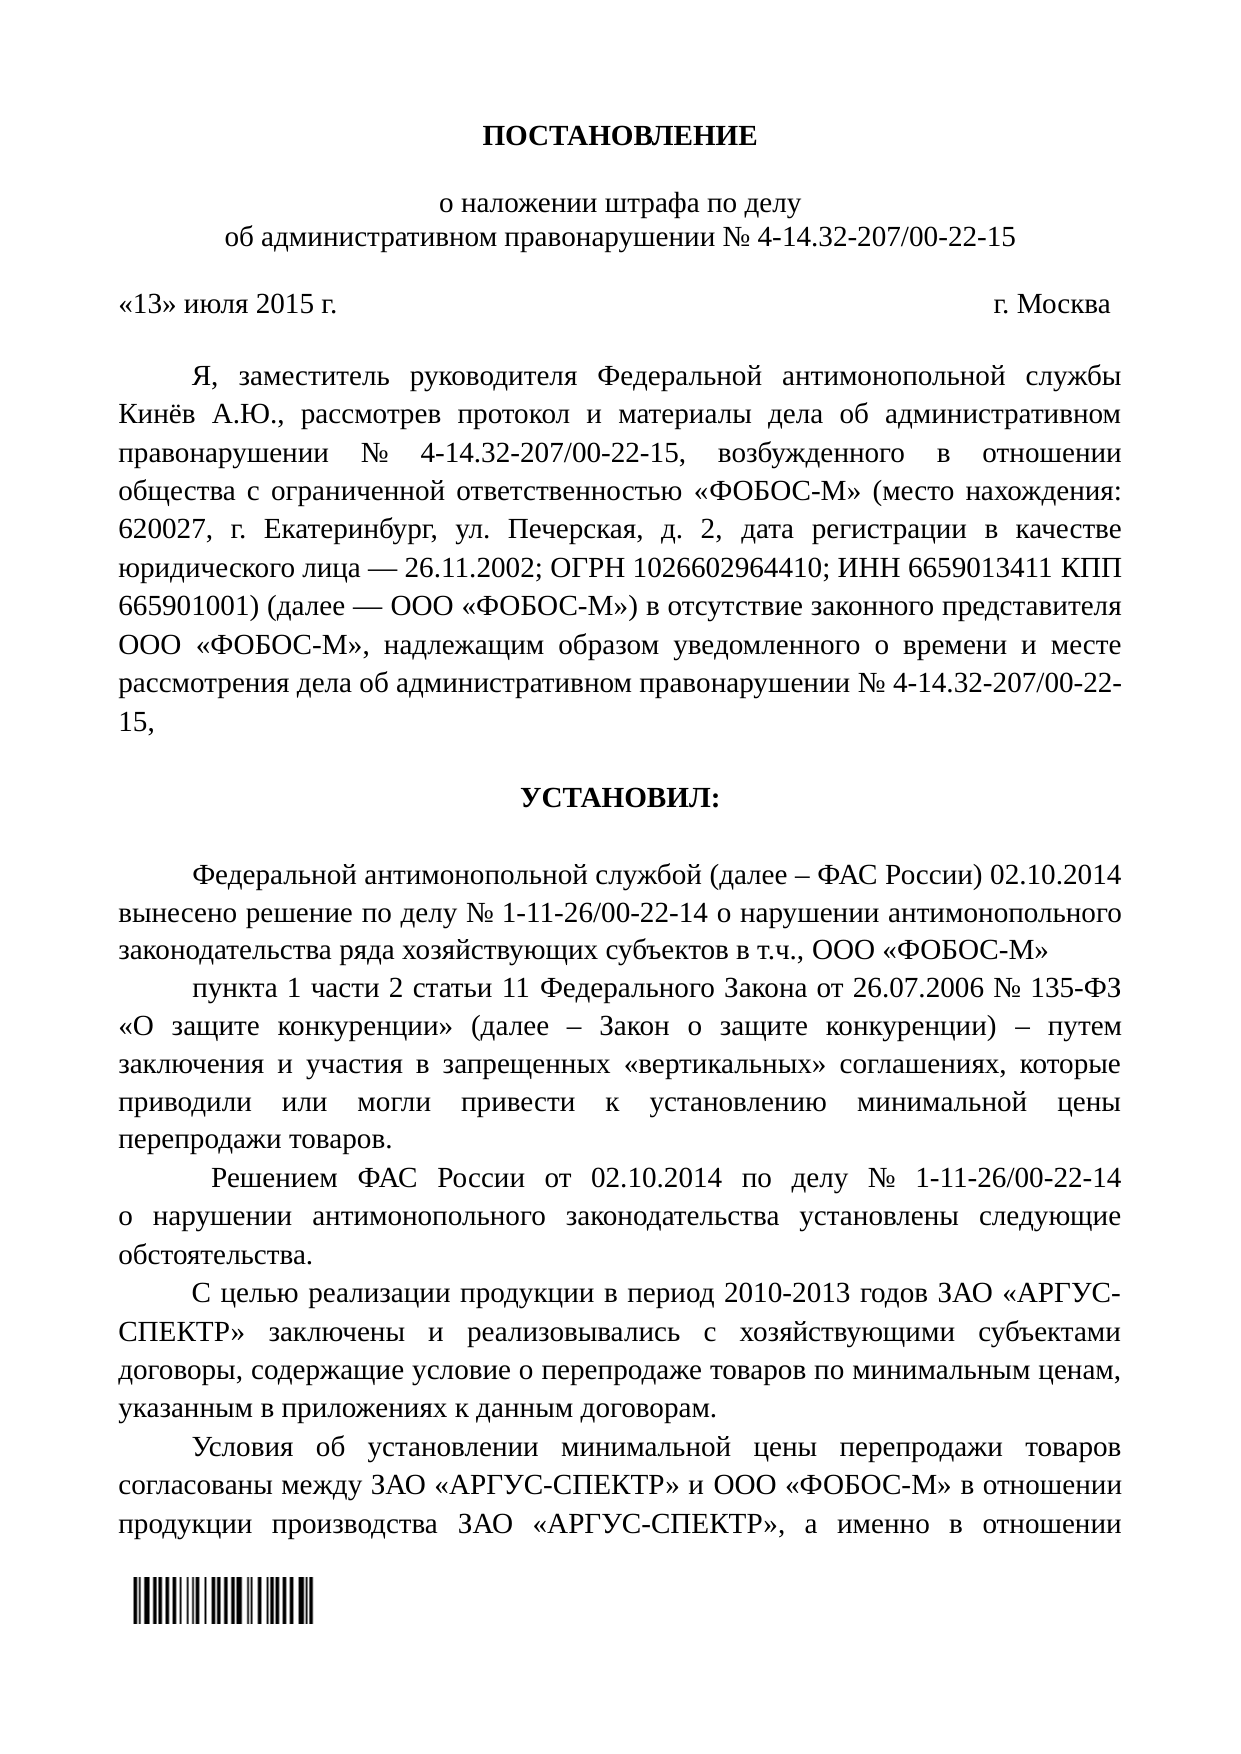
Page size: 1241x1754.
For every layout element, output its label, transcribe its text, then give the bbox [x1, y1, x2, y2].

text о наложении штрафа по делу [118, 185, 1122, 219]
text «13» июля 2015 г. г. Москва [118, 286, 1122, 319]
text Решением ФАС России от 02.10.2014 по делу № 1-11-26/00-22-14 о нарушении антимонопольного законодательства установлены следующие обстоятельства. [118, 1155, 1122, 1270]
text УСТАНОВИЛ: [118, 776, 1122, 814]
text пункта 1 части 2 статьи 11 Федерального Закона от 26.07.2006 № 135-ФЗ «О защите конкуренции» (далее – Закон о защите конкуренции) – путем заключения и участия в запрещенных «вертикальных» соглашениях, которые приводили или могли привести к установлению минимальной цены перепродажи товаров. [118, 966, 1122, 1155]
text об административном правонарушении № 4-14.32-207/00-22-15 [118, 219, 1122, 252]
text С целью реализации продукции в период 2010-2013 годов ЗАО «АРГУС-СПЕКТР» заключены и реализовывались с хозяйствующими субъектами договоры, содержащие условие о перепродаже товаров по минимальным ценам, указанным в приложениях к данным договорам. [118, 1270, 1122, 1424]
text Я, заместитель руководителя Федеральной антимонопольной службы Кинёв А.Ю., рассмотрев протокол и материалы дела об административном правонарушении № 4-14.32-207/00-22-15, возбужденного в отношении общества с ограниченной ответственностью «ФОБОС-М» (место нахождения: 620027, г. Екатеринбург, ул. Печерская, д. 2, дата регистрации в качестве юридического лица — 26.11.2002; ОГРН 1026602964410; ИНН 6659013411 КПП 665901001) (далее — ООО «ФОБОС-М») в отсутствие законного представителя ООО «ФОБОС-М», надлежащим образом уведомленного о времени и месте рассмотрения дела об административном правонарушении № 4-14.32-207/00-22-15, [118, 353, 1122, 737]
picture [118, 1577, 331, 1624]
text Условия об установлении минимальной цены перепродажи товаров согласованы между ЗАО «АРГУС-СПЕКТР» и ООО «ФОБОС-М» в отношении продукции производства ЗАО «АРГУС-СПЕКТР», а именно в отношении [118, 1424, 1122, 1539]
text ПОСТАНОВЛЕНИЕ [118, 118, 1122, 152]
text Федеральной антимонопольной службой (далее – ФАС России) 02.10.2014 вынесено решение по делу № 1-11-26/00-22-14 о нарушении антимонопольного законодательства ряда хозяйствующих субъектов в т.ч., ООО «ФОБОС-М» [118, 853, 1122, 966]
